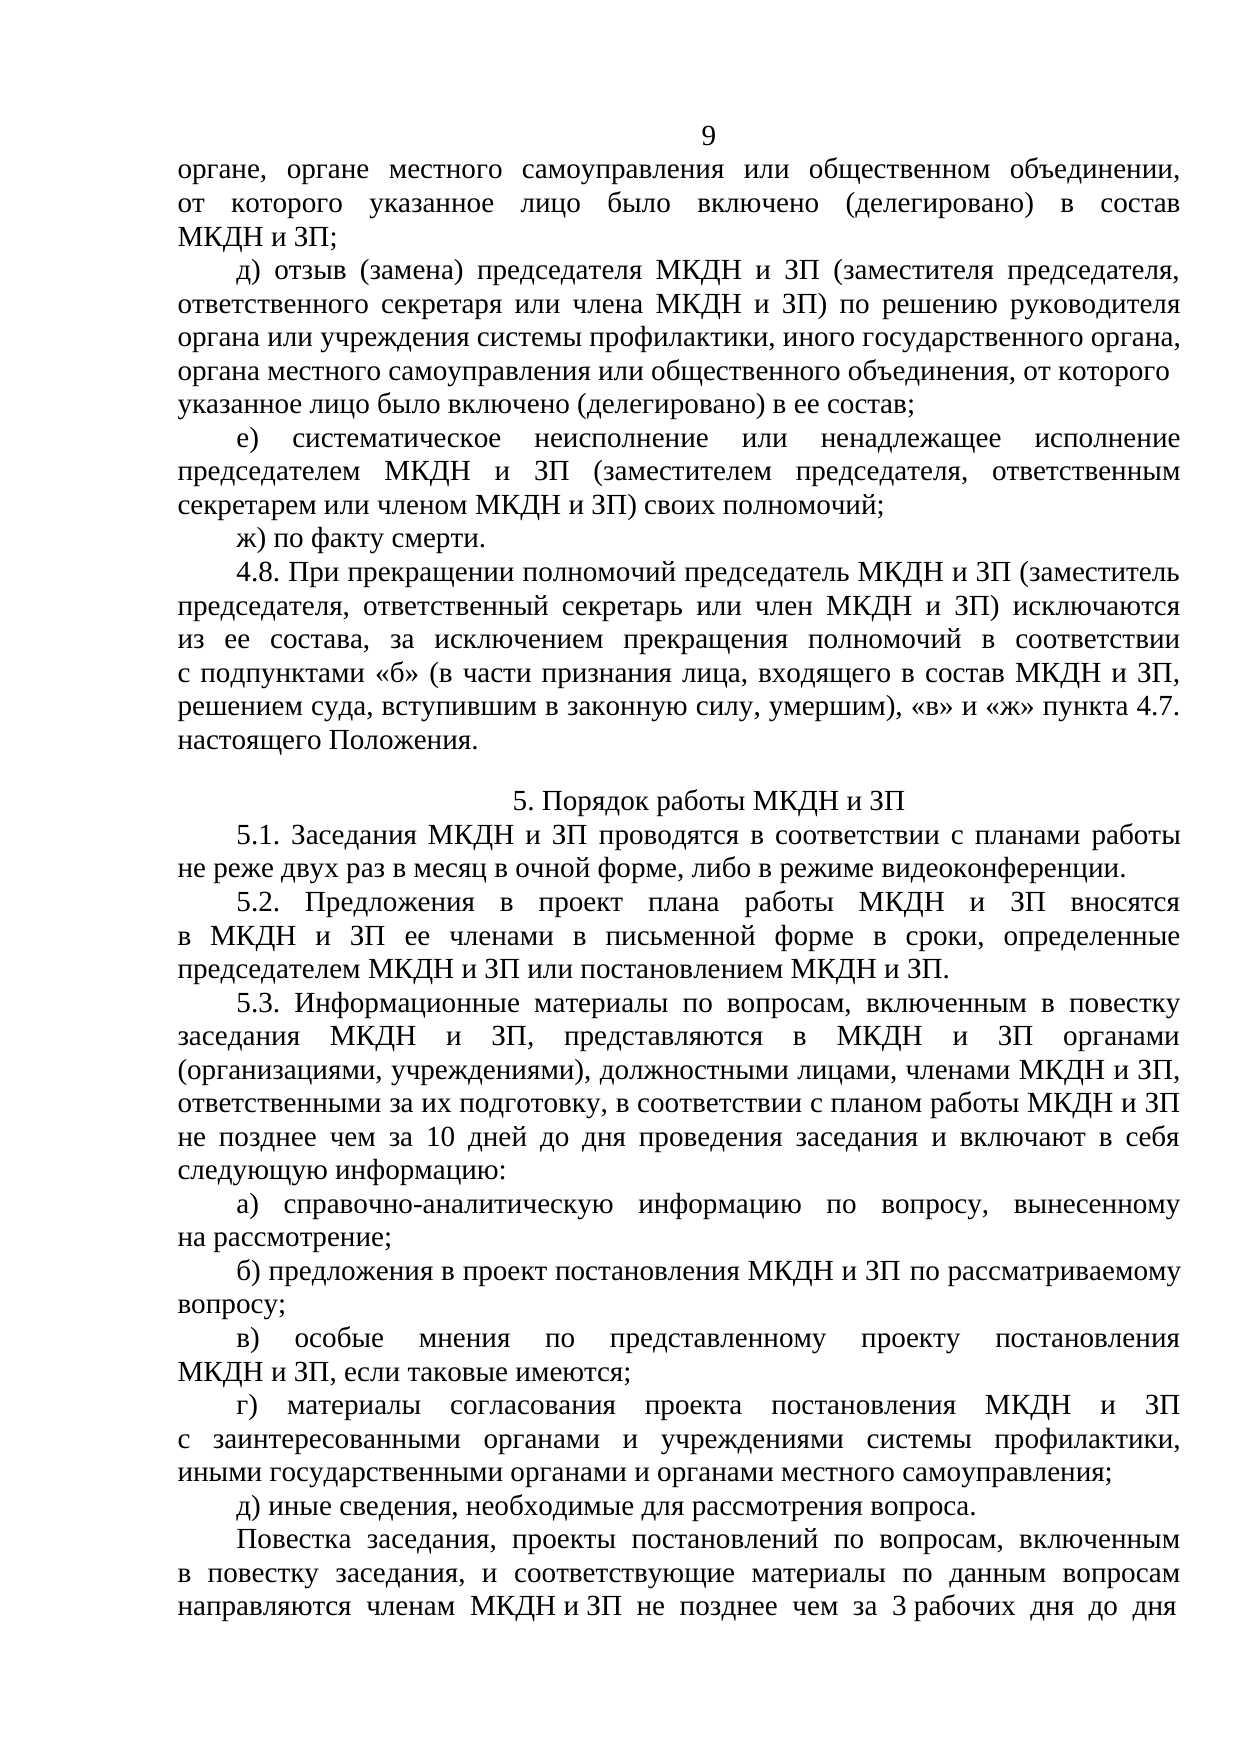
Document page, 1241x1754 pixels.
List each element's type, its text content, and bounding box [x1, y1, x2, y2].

title в) особые мнения по представленному проекту постановления МКДН и ЗП, если таковые имеются; [177, 1320, 1181, 1387]
title 9 [177, 118, 1181, 152]
title а) справочно-аналитическую информацию по вопросу, вынесенному на рассмотрение; [177, 1186, 1181, 1253]
title 5.2. Предложения в проект плана работы МКДН и ЗП вносятся в МКДН и ЗП ее членами в письменной форме в сроки, определенные председателем МКДН и ЗП или постановлением МКДН и ЗП. [177, 884, 1181, 985]
title д) иные сведения, необходимые для рассмотрения вопроса. [177, 1488, 1181, 1521]
title ж) по факту смерти. [177, 521, 1181, 554]
title 5. Порядок работы МКДН и ЗП [177, 783, 1181, 817]
title 5.3. Информационные материалы по вопросам, включенным в повестку заседания МКДН и ЗП, представляются в МКДН и ЗП органами (организациями, учреждениями), должностными лицами, членами МКДН и ЗП, ответственными за их подготовку, в соответствии с планом работы МКДН и ЗП не позднее чем за 10 дней до дня проведения заседания и включают в себя следующую информацию: [177, 985, 1181, 1186]
title д) отзыв (замена) председателя МКДН и ЗП (заместителя председателя, ответственного секретаря или члена МКДН и ЗП) по решению руководителя органа или учреждения системы профилактики, иного государственного органа, [177, 252, 1181, 353]
title б) предложения в проект постановления МКДН и ЗП по рассматриваемому вопросу; [177, 1253, 1181, 1320]
title указанное лицо было включено (делегировано) в ее состав; [177, 386, 1181, 420]
title органе, органе местного самоуправления или общественном объединении, от которого указанное лицо было включено (делегировано) в состав МКДН и ЗП; [177, 152, 1181, 252]
title Повестка заседания, проекты постановлений по вопросам, включенным в повестку заседания, и соответствующие материалы по данным вопросам направляются членам МКДН и ЗП не позднее чем за 3 рабочих дня до дня [177, 1521, 1181, 1622]
title г) материалы согласования проекта постановления МКДН и ЗП с заинтересованными органами и учреждениями системы профилактики, иными государственными органами и органами местного самоуправления; [177, 1387, 1181, 1488]
title органа местного самоуправления или общественного объединения, от которого [177, 353, 1181, 386]
title е) систематическое неисполнение или ненадлежащее исполнение председателем МКДН и ЗП (заместителем председателя, ответственным секретарем или членом МКДН и ЗП) своих полномочий; [177, 420, 1181, 521]
title 5.1. Заседания МКДН и ЗП проводятся в соответствии с планами работы не реже двух раз в месяц в очной форме, либо в режиме видеоконференции. [177, 817, 1181, 884]
title 4.8. При прекращении полномочий председатель МКДН и ЗП (заместитель председателя, ответственный секретарь или член МКДН и ЗП) исключаются из ее состава, за исключением прекращения полномочий в соответствии с подпунктами «б» (в части признания лица, входящего в состав МКДН и ЗП, решением суда, вступившим в законную силу, умершим), «в» и «ж» пункта 4.7. настоящего Положения. [177, 554, 1181, 755]
